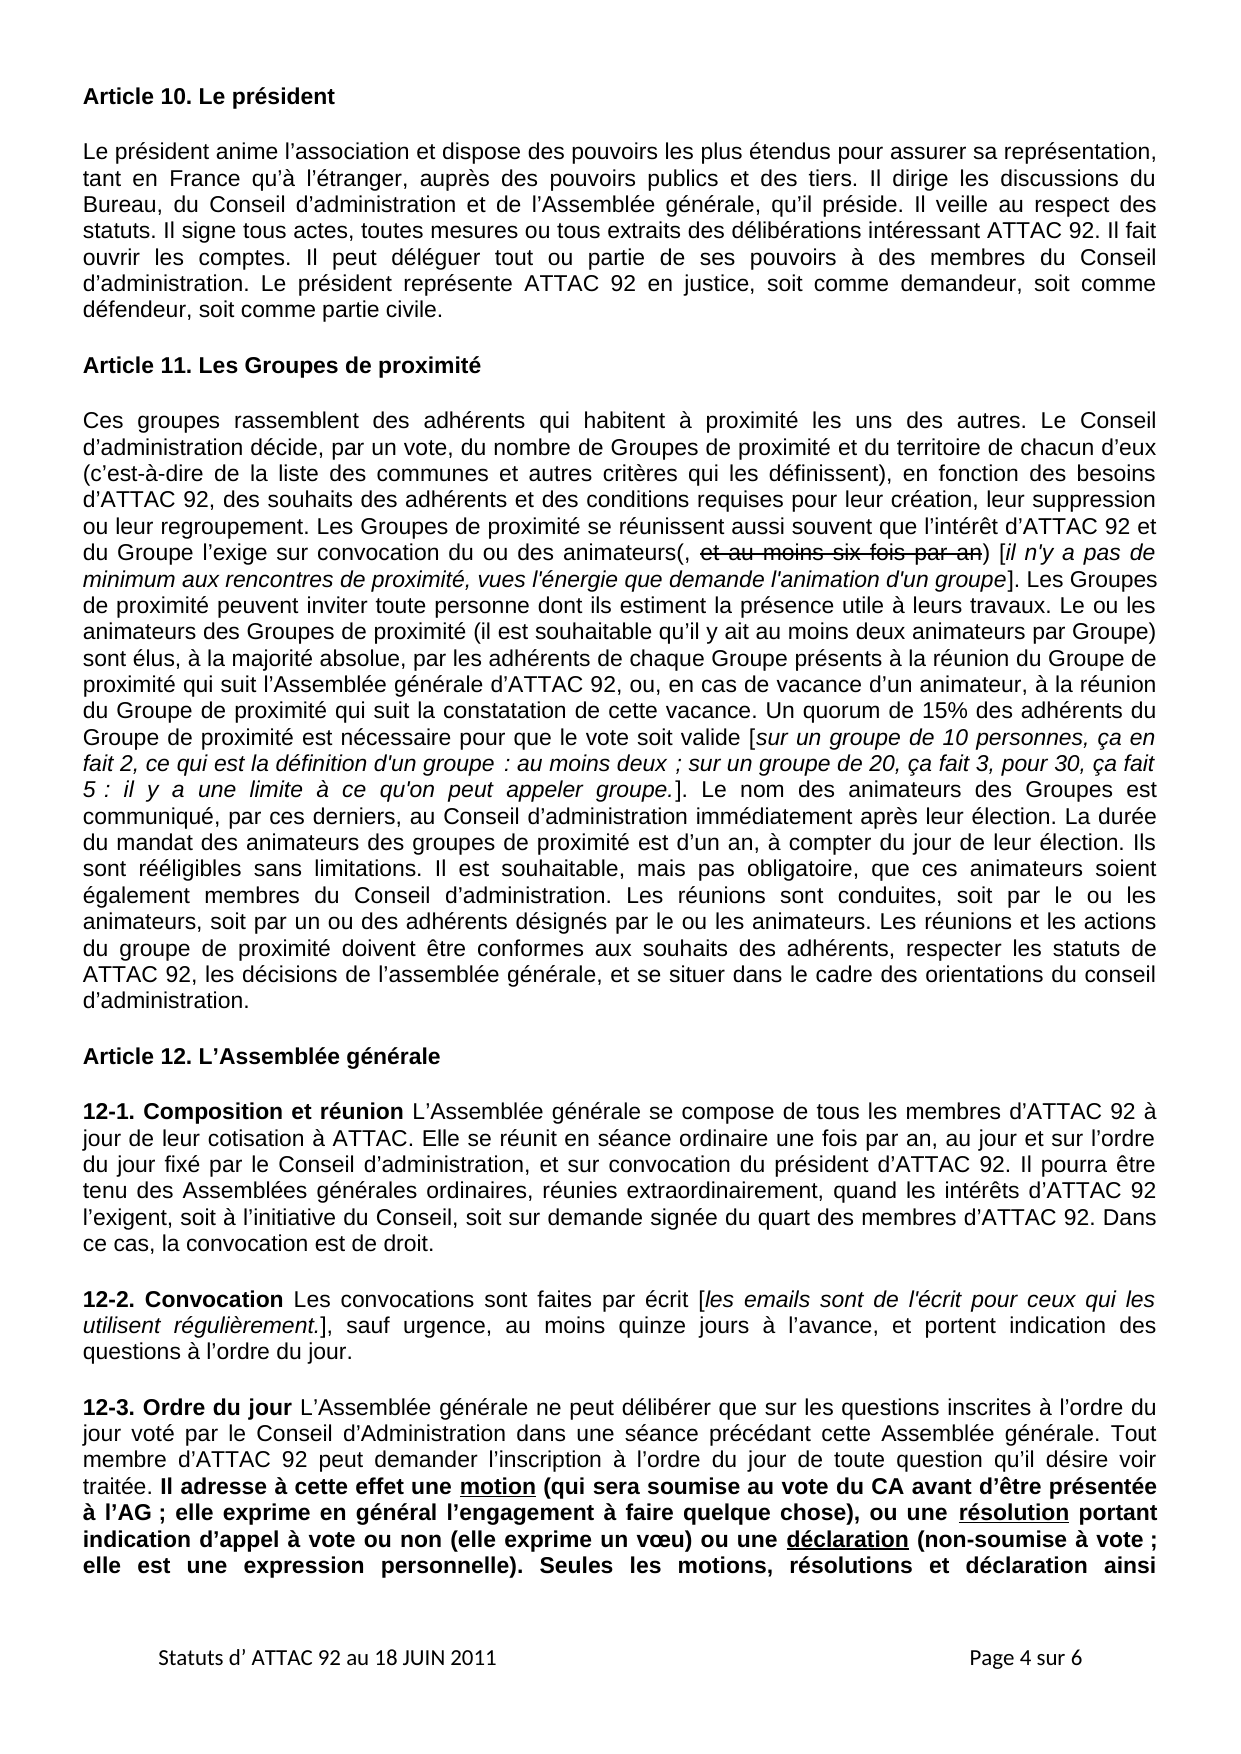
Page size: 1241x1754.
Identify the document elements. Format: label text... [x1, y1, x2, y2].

text Article 10. Le président [83, 83, 1157, 109]
text Le président anime l’association et dispose des pouvoirs les plus étendus pour assurer sa représentation, tant en France qu’à l’étranger, auprès des pouvoirs publics et des tiers. Il dirige les discussions du Bureau, du Conseil d’administration et de l’Assemblée générale, qu’il préside. Il veille au respect des statuts. Il signe tous actes, toutes mesures ou tous extraits des délibérations intéressant ATTAC 92. Il fait ouvrir les comptes. Il peut déléguer tout ou partie de ses pouvoirs à des membres du Conseil d’administration. Le président représente ATTAC 92 en justice, soit comme demandeur, soit comme défendeur, soit comme partie civile. [83, 138, 1157, 323]
text Ces groupes rassemblent des adhérents qui habitent à proximité les uns des autres. Le Conseil d’administration décide, par un vote, du nombre de Groupes de proximité et du territoire de chacun d’eux (c’est-à-dire de la liste des communes et autres critères qui les définissent), en fonction des besoins d’ATTAC 92, des souhaits des adhérents et des conditions requises pour leur création, leur suppression ou leur regroupement. Les Groupes de proximité se réunissent aussi souvent que l’intérêt d’ATTAC 92 et du Groupe l’exige sur convocation du ou des animateurs(, et au moins six fois par an) [il n'y a pas de minimum aux rencontres de proximité, vues l'énergie que demande l'animation d'un groupe]. Les Groupes de proximité peuvent inviter toute personne dont ils estiment la présence utile à leurs travaux. Le ou les animateurs des Groupes de proximité (il est souhaitable qu’il y ait au moins deux animateurs par Groupe) sont élus, à la majorité absolue, par les adhérents de chaque Groupe présents à la réunion du Groupe de proximité qui suit l’Assemblée générale d’ATTAC 92, ou, en cas de vacance d’un animateur, à la réunion du Groupe de proximité qui suit la constatation de cette vacance. Un quorum de 15% des adhérents du Groupe de proximité est nécessaire pour que le vote soit valide [sur un groupe de 10 personnes, ça en fait 2, ce qui est la définition d'un groupe : au moins deux ; sur un groupe de 20, ça fait 3, pour 30, ça fait 5 : il y a une limite à ce qu'on peut appeler groupe.]. Le nom des animateurs des Groupes est communiqué, par ces derniers, au Conseil d’administration immédiatement après leur élection. La durée du mandat des animateurs des groupes de proximité est d’un an, à compter du jour de leur élection. Ils sont rééligibles sans limitations. Il est souhaitable, mais pas obligatoire, que ces animateurs soient également membres du Conseil d’administration. Les réunions sont conduites, soit par le ou les animateurs, soit par un ou des adhérents désignés par le ou les animateurs. Les réunions et les actions du groupe de proximité doivent être conformes aux souhaits des adhérents, respecter les statuts de ATTAC 92, les décisions de l’assemblée générale, et se situer dans le cadre des orientations du conseil d’administration. [83, 407, 1157, 1013]
text 12-2. Convocation Les convocations sont faites par écrit [les emails sont de l'écrit pour ceux qui les utilisent régulièrement.], sauf urgence, au moins quinze jours à l’avance, et portent indication des questions à l’ordre du jour. [83, 1286, 1157, 1364]
text 12-3. Ordre du jour L’Assemblée générale ne peut délibérer que sur les questions inscrites à l’ordre du jour voté par le Conseil d’Administration dans une séance précédant cette Assemblée générale. Tout membre d’ATTAC 92 peut demander l’inscription à l’ordre du jour de toute question qu’il désire voir traitée. Il adresse à cette effet une motion (qui sera soumise au vote du CA avant d’être présentée à l’AG ; elle exprime en général l’engagement à faire quelque chose), ou une résolution portant indication d’appel à vote ou non (elle exprime un vœu) ou une déclaration (non-soumise à vote ; elle est une expression personnelle). Seules les motions, résolutions et déclaration ainsi [83, 1394, 1157, 1578]
text 12-1. Composition et réunion L’Assemblée générale se compose de tous les membres d’ATTAC 92 à jour de leur cotisation à ATTAC. Elle se réunit en séance ordinaire une fois par an, au jour et sur l’ordre du jour fixé par le Conseil d’administration, et sur convocation du président d’ATTAC 92. Il pourra être tenu des Assemblées générales ordinaires, réunies extraordinairement, quand les intérêts d’ATTAC 92 l’exigent, soit à l’initiative du Conseil, soit sur demande signée du quart des membres d’ATTAC 92. Dans ce cas, la convocation est de droit. [83, 1098, 1157, 1256]
text Article 11. Les Groupes de proximité [83, 352, 1157, 378]
text Article 12. L’Assemblée générale [83, 1043, 1157, 1069]
